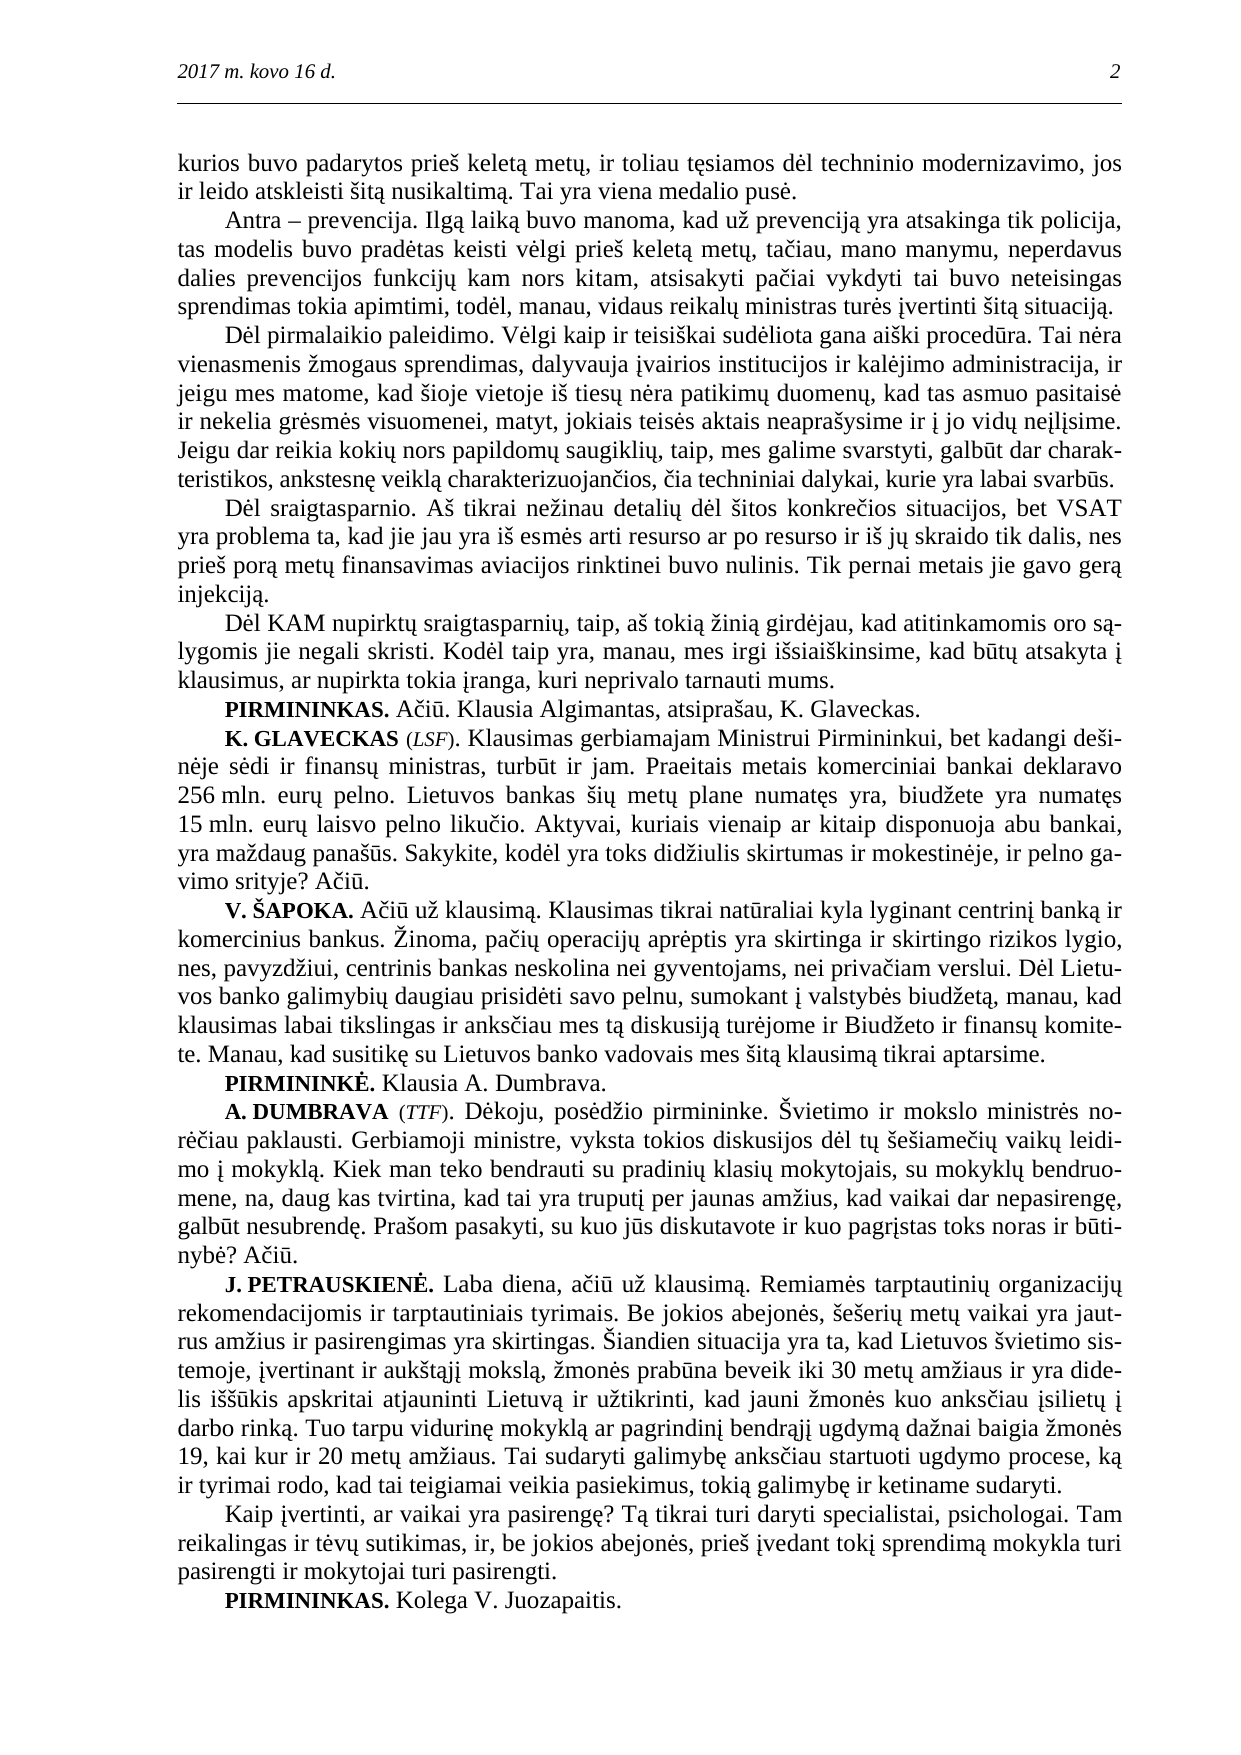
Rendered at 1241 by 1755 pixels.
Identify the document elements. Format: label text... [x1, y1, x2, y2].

text Kaip įver­tin­ti, ar vai­kai yra pa­si­ren­gę? Tą tik­rai tu­ri da­ry­ti spe­cia­lis­tai, psi­cho­lo­gai. Tam rei­ka­lin­gas ir tė­vų su­ti­ki­mas, ir, be jo­kios abe­jo­nės, prieš įve­dant to­kį spren­di­mą mo­kyk­la tu­ri pa­si­reng­ti ir mo­ky­to­jai tu­ri pa­si­reng­ti. [177, 1499, 1122, 1585]
text PIRMININKAS. Ačiū. Klau­sia Al­gi­man­tas, at­si­pra­šau, K. Gla­vec­kas. [177, 694, 1122, 723]
text V. ŠAPOKA. Ačiū už klau­si­mą. Klau­si­mas tik­rai na­tū­ra­liai ky­la ly­gi­nant cen­tri­nį ban­ką ir ko­mer­ci­nius ban­kus. Ži­no­ma, pa­čių ope­ra­ci­jų ap­rėp­tis yra skir­tin­ga ir skir­tin­go ri­zi­kos ly­gio, nes, pa­vyz­džiui, cen­tri­nis ban­kas ne­sko­li­na nei gy­ven­to­jams, nei pri­va­čiam ver­slui. Dėl Lie­tu­vos ban­ko ga­li­my­bių dau­giau pri­si­dė­ti sa­vo pel­nu, su­mo­kant į vals­ty­bės biu­dže­tą, ma­nau, kad klau­si­mas la­bai tiks­lin­gas ir anks­čiau mes tą dis­ku­si­ją tu­rė­jo­me ir Biu­dže­to ir fi­nan­sų ko­mi­te­te. Ma­nau, kad su­si­ti­kę su Lie­tu­vos ban­ko va­do­vais mes ši­tą klau­si­mą tik­rai ap­tar­si­me. [177, 895, 1122, 1068]
text ku­rios bu­vo pa­da­ry­tos prieš ke­le­tą me­tų, ir to­liau tę­sia­mos dėl tech­ni­nio mo­der­ni­za­vi­mo, jos ir lei­do at­skleis­ti ši­tą nu­si­kal­ti­mą. Tai yra vie­na me­da­lio pu­sė. [177, 148, 1122, 205]
text J. PETRAUSKIENĖ. La­ba die­na, ačiū už klau­si­mą. Re­mia­mės tarp­tau­ti­nių or­ga­ni­za­ci­jų re­ko­men­da­ci­jo­mis ir tarp­tau­ti­niais ty­ri­mais. Be jo­kios abe­jo­nės, še­še­rių me­tų vai­kai yra jaut­rus am­žius ir pa­si­ren­gi­mas yra skir­tin­gas. Šian­dien si­tu­a­ci­ja yra ta, kad Lie­tu­vos švie­ti­mo sis­te­mo­je, įver­ti­nant ir aukš­tą­jį moks­lą, žmo­nės pra­bū­na be­veik iki 30 me­tų am­žiaus ir yra di­de­lis iš­šū­kis ap­skri­tai at­jau­nin­ti Lie­tu­vą ir už­tik­rin­ti, kad jau­ni žmo­nės kuo anks­čiau įsi­lie­tų į dar­bo rin­ką. Tuo tar­pu vi­du­ri­nę mo­kyk­lą ar pa­grin­di­nį ben­drą­jį ug­dy­mą daž­nai bai­gia žmo­nės 19, kai kur ir 20 me­tų am­žiaus. Tai su­da­ry­ti ga­li­my­bę anks­čiau star­tuo­ti ug­dy­mo pro­ce­se, ką ir ty­ri­mai ro­do, kad tai tei­gia­mai vei­kia pa­sie­ki­mus, to­kią ga­li­my­bę ir ke­ti­na­me su­da­ry­ti. [177, 1269, 1122, 1499]
text A. DUMBRAVA (TTF). Dė­ko­ju, po­sė­džio pir­mi­nin­ke. Švie­ti­mo ir moks­lo mi­nist­rės no­rėčiau pa­klaus­ti. Ger­bia­mo­ji mi­nist­re, vyks­ta to­kios dis­ku­si­jos dėl tų še­šia­me­čių vai­kų lei­di­mo į mo­kyk­lą. Kiek man te­ko ben­drau­ti su pra­di­nių kla­sių mo­ky­to­jais, su mo­kyk­lų ben­druo­me­ne, na, daug kas tvir­ti­na, kad tai yra tru­pu­tį per jau­nas am­žius, kad vai­kai dar ne­pa­si­ren­gę, gal­būt ne­su­bren­dę. Pra­šom pa­sa­ky­ti, su kuo jūs dis­ku­ta­vo­te ir kuo pa­grįs­tas toks no­ras ir bū­ti­ny­bė? Ačiū. [177, 1096, 1122, 1269]
text An­tra – pre­ven­ci­ja. Il­gą lai­ką bu­vo ma­no­ma, kad už pre­ven­ci­ją yra at­sa­kin­ga tik po­li­ci­ja, tas mo­de­lis bu­vo pra­dė­tas keis­ti vėl­gi prieš ke­le­tą me­tų, ta­čiau, ma­no ma­ny­mu, ne­per­da­vus da­lies pre­ven­ci­jos funk­ci­jų kam nors ki­tam, at­si­sa­ky­ti pa­čiai vyk­dy­ti tai bu­vo ne­tei­sin­gas spren­di­mas to­kia ap­im­ti­mi, to­dėl, ma­nau, vi­daus rei­ka­lų mi­nist­ras tu­rės įver­tin­ti ši­tą si­tu­a­ci­ją. [177, 205, 1122, 320]
text Dėl KAM nu­pirk­tų sraig­tas­par­nių, taip, aš to­kią ži­nią gir­dė­jau, kad ati­tin­ka­mo­mis oro są­ly­go­mis jie ne­ga­li skris­ti. Ko­dėl taip yra, ma­nau, mes ir­gi iš­si­aiš­kin­si­me, kad bū­tų at­sa­ky­ta į klau­si­mus, ar nu­pirk­ta to­kia įran­ga, ku­ri ne­pri­va­lo tar­nau­ti mums. [177, 608, 1122, 694]
text Dėl pir­ma­lai­kio pa­lei­di­mo. Vėl­gi kaip ir tei­siš­kai su­dė­lio­ta ga­na aiš­ki pro­ce­dū­ra. Tai nė­ra vie­nas­me­nis žmo­gaus spren­di­mas, da­ly­vau­ja įvai­rios ins­ti­tu­ci­jos ir ka­lė­ji­mo ad­mi­nist­ra­ci­ja, ir jei­gu mes ma­to­me, kad šio­je vie­to­je iš tie­sų nė­ra pa­ti­ki­mų duo­me­nų, kad tas as­muo pa­si­tai­sė ir ne­ke­lia grės­mės vi­suo­me­nei, ma­tyt, jo­kiais tei­sės ak­tais ne­ap­ra­šy­si­me ir į jo vi­dų ne­įlį­si­me. Jei­gu dar rei­kia ko­kių nors pa­pil­do­mų sau­gik­lių, taip, mes ga­li­me svars­ty­ti, gal­būt dar cha­rak­te­ris­ti­kos, anks­tes­nę veik­lą cha­rak­te­ri­zuo­jan­čios, čia tech­ni­niai da­ly­kai, ku­rie yra la­bai svar­būs. [177, 320, 1122, 493]
text PIRMININKAS. Ko­le­ga V. Juo­za­pai­tis. [177, 1585, 1122, 1614]
text PIRMININKĖ. Klau­sia A. Dumb­ra­va. [177, 1068, 1122, 1096]
text K. GLAVECKAS (LSF). Klau­si­mas ger­bia­ma­jam Mi­nist­rui Pir­mi­nin­kui, bet ka­dan­gi de­ši­nė­je sė­di ir fi­nan­sų mi­nist­ras, tur­būt ir jam. Pra­ei­tais me­tais ko­mer­ci­niai ban­kai de­kla­ra­vo 256 mln. eu­rų pel­no. Lie­tu­vos ban­kas šių me­tų pla­ne nu­ma­tęs yra, biu­dže­te yra nu­ma­tęs 15 mln. eu­rų lais­vo pel­no li­ku­čio. Ak­ty­vai, ku­riais vie­naip ar ki­taip dis­po­nuo­ja abu ban­kai, yra maž­daug pa­na­šūs. Sa­ky­ki­te, ko­dėl yra toks di­džiu­lis skir­tu­mas ir mo­kes­ti­nė­je, ir pel­no ga­vi­mo sri­ty­je? Ačiū. [177, 723, 1122, 895]
text Dėl sraig­tas­par­nio. Aš tik­rai ne­ži­nau de­ta­lių dėl ši­tos kon­kre­čios si­tu­a­ci­jos, bet VSAT yra pro­ble­ma ta, kad jie jau yra iš es­mės ar­ti re­sur­so ar po re­sur­so ir iš jų skrai­do tik da­lis, nes prieš po­rą me­tų fi­nan­sa­vi­mas avia­ci­jos rink­ti­nei bu­vo nu­li­nis. Tik per­nai me­tais jie ga­vo ge­rą in­jek­ci­ją. [177, 493, 1122, 608]
